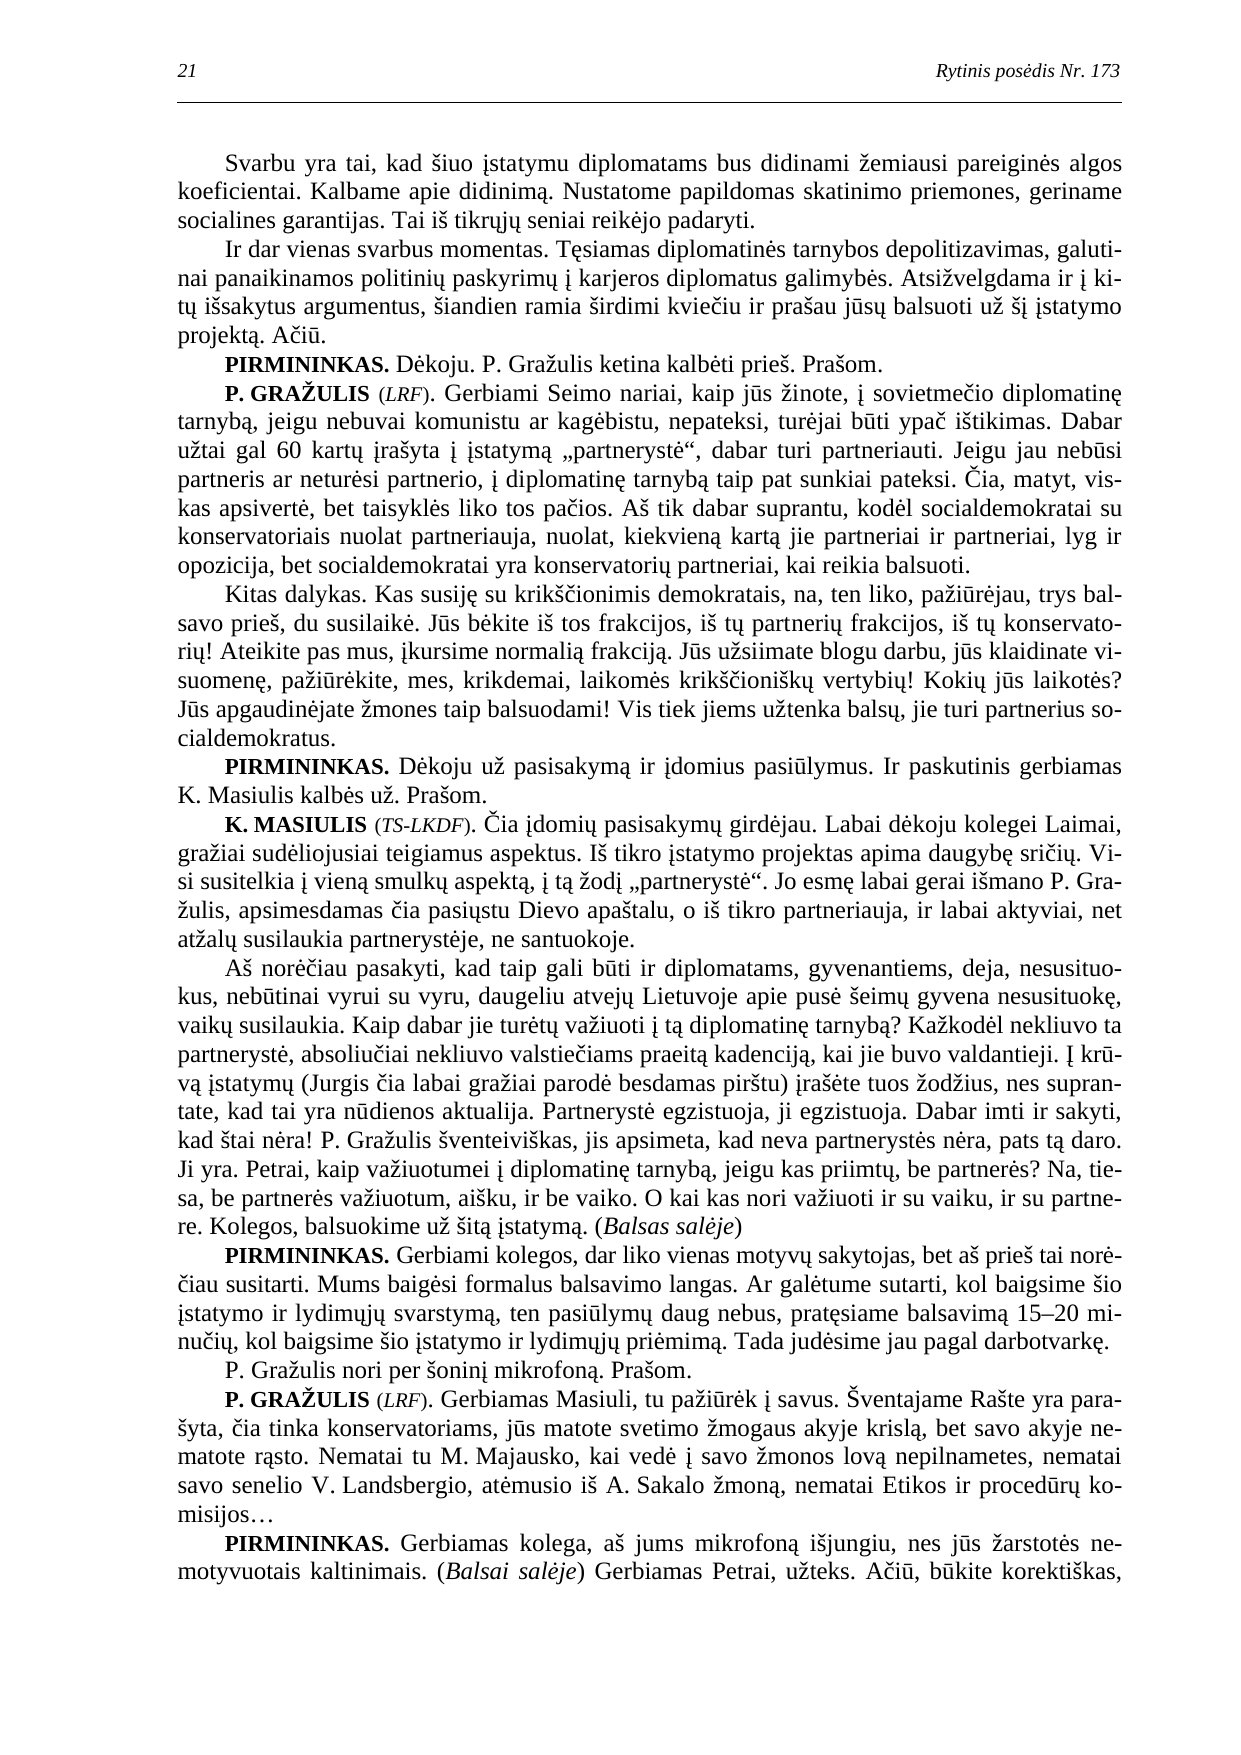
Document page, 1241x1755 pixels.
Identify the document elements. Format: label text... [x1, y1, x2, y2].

text PIRMININKAS. Ger­bia­mas ko­le­ga, aš jums mik­ro­fo­ną iš­jun­giu, nes jūs žars­to­tės ne­moty­vuo­tais kal­ti­ni­mais. (Bal­sai sa­lė­je) Ger­bia­mas Pet­rai, už­teks. Ačiū, bū­ki­te ko­rek­tiš­kas, [177, 1528, 1122, 1585]
text P. Gra­žu­lis no­ri per šo­ni­nį mik­ro­fo­ną. Pra­šom. [177, 1355, 1122, 1384]
text Svar­bu yra tai, kad šiuo įsta­ty­mu di­plo­ma­tams bus di­di­na­mi že­miau­si pa­rei­gi­nės al­gos ko­e­fi­cien­tai. Kal­ba­me apie di­di­ni­mą. Nu­sta­to­me pa­pil­do­mas ska­ti­ni­mo prie­mo­nes, ge­ri­na­me so­cia­li­nes ga­ran­ti­jas. Tai iš tik­rų­jų se­niai rei­kė­jo pa­da­ry­ti. [177, 148, 1122, 234]
text PIRMININKAS. Dė­ko­ju už pa­si­sa­ky­mą ir įdo­mius pa­siū­ly­mus. Ir pas­ku­ti­nis ger­bia­mas K. Ma­siu­lis kal­bės už. Pra­šom. [177, 751, 1122, 809]
text PIRMININKAS. Ger­bia­mi ko­le­gos, dar li­ko vie­nas mo­ty­vų sa­ky­to­jas, bet aš prieš tai no­rė­čiau su­si­tar­ti. Mums bai­gė­si for­ma­lus bal­sa­vi­mo lan­gas. Ar ga­lė­tu­me su­tar­ti, kol baig­si­me šio įsta­ty­mo ir ly­di­mų­jų svars­ty­mą, ten pa­siū­ly­mų daug ne­bus, pra­tę­sia­me bal­sa­vi­mą 15–20 mi­nu­čių, kol baig­si­me šio įsta­ty­mo ir ly­di­mų­jų pri­ėmi­mą. Ta­da ju­dė­si­me jau pa­gal dar­bo­tvarkę. [177, 1240, 1122, 1355]
text Aš no­rė­čiau pa­sa­ky­ti, kad taip ga­li bū­ti ir di­plo­ma­tams, gy­ve­nan­tiems, de­ja, ne­su­si­tuo­kus, ne­bū­ti­nai vy­rui su vy­ru, dau­ge­liu at­ve­jų Lie­tu­vo­je apie pu­sė šei­mų gy­ve­na ne­su­si­tuo­kę, vai­kų su­si­lau­kia. Kaip da­bar jie tu­rė­tų va­žiuo­ti į tą di­plo­ma­ti­nę tar­ny­bą? Kaž­ko­dėl ne­kliu­vo ta part­ne­rys­tė, ab­so­liu­čiai ne­kliu­vo vals­tie­čiams pra­ei­tą ka­den­ci­ją, kai jie bu­vo val­dan­tie­ji. Į krū­vą įsta­ty­mų (Jur­gis čia la­bai gra­žiai pa­ro­dė bes­da­mas pirš­tu) įra­šė­te tuos žo­džius, nes su­pran­ta­te, kad tai yra nū­die­nos ak­tu­a­li­ja. Part­ne­rys­tė eg­zis­tuo­ja, ji eg­zis­tuo­ja. Da­bar im­ti ir sa­ky­ti, kad štai nė­ra! P. Gra­žu­lis šven­tei­viš­kas, jis ap­si­me­ta, kad ne­va part­ne­rys­tės nė­ra, pats tą da­ro. Ji yra. Pet­rai, kaip va­žiuo­tu­mei į di­plo­ma­ti­nę tar­ny­bą, jei­gu kas pri­im­tų, be part­ne­rės? Na, tie­sa, be part­ne­rės va­žiuo­tum, aiš­ku, ir be vai­ko. O kai kas no­ri va­žiuo­ti ir su vai­ku, ir su part­ne­re. Ko­le­gos, bal­suo­ki­me už ši­tą įsta­ty­mą. (Bal­sas sa­lė­je) [177, 953, 1122, 1240]
text Ki­tas da­ly­kas. Kas su­si­ję su krikš­čio­ni­mis de­mok­ra­tais, na, ten li­ko, pa­žiū­rė­jau, trys bal­sa­vo prieš, du su­si­lai­kė. Jūs bė­ki­te iš tos frak­ci­jos, iš tų part­ne­rių frak­ci­jos, iš tų kon­ser­va­to­rių! At­ei­ki­te pas mus, įkur­si­me nor­ma­lią frak­ci­ją. Jūs už­si­i­ma­te blo­gu dar­bu, jūs klai­di­na­te vi­suo­me­nę, pa­žiū­rė­ki­te, mes, krik­de­mai, lai­ko­mės krikš­čio­niš­kų ver­ty­bių! Ko­kių jūs lai­ko­tės? Jūs ap­gau­di­nė­ja­te žmo­nes taip bal­suo­da­mi! Vis tiek jiems už­ten­ka bal­sų, jie tu­ri part­ne­rius so­cial­de­mok­ra­tus. [177, 579, 1122, 751]
text K. MASIULIS (TS-LKDF). Čia įdo­mių pa­si­sa­ky­mų gir­dė­jau. La­bai dė­ko­ju ko­le­gei Lai­mai, gra­žiai su­dė­lio­ju­siai tei­gia­mus asp­ek­tus. Iš tik­ro įsta­ty­mo pro­jek­tas ap­ima dau­gy­bę sri­čių. Vi­si su­si­tel­kia į vie­ną smul­kų as­pek­tą, į tą žo­dį „part­ne­rys­tė“. Jo es­mę la­bai ge­rai iš­ma­no P. Gra­žu­lis, ap­si­mes­da­mas čia pa­siųs­tu Die­vo apaš­ta­lu, o iš tik­ro part­ne­riau­ja, ir la­bai ak­ty­viai, net at­ža­lų su­si­lau­kia part­ne­rys­tė­je, ne san­tuo­ko­je. [177, 809, 1122, 953]
text P. GRAŽULIS (LRF). Ger­bia­mas Ma­siu­li, tu pa­žiū­rėk į sa­vus. Šven­ta­ja­me Raš­te yra pa­ra­šy­ta, čia tin­ka kon­ser­va­to­riams, jūs ma­to­te sve­ti­mo žmo­gaus aky­je kris­lą, bet sa­vo aky­je ne­ma­to­te rąs­to. Ne­ma­tai tu M. Ma­jaus­ko, kai ve­dė į sa­vo žmo­nos lo­vą ne­pil­na­me­tes, ne­ma­tai sa­vo se­ne­lio V. Land­sber­gio, at­ėmu­sio iš A. Sa­ka­lo žmo­ną, ne­ma­tai Eti­kos ir pro­ce­dū­rų ko­misi­jos… [177, 1384, 1122, 1528]
text Ir dar vie­nas svar­bus mo­men­tas. Tę­sia­mas di­plo­ma­ti­nės tar­ny­bos de­po­li­ti­za­vi­mas, ga­lu­ti­nai pa­nai­ki­na­mos po­li­ti­nių pa­sky­ri­mų į kar­je­ros di­plo­ma­tus ga­li­my­bės. At­si­žvelg­da­ma ir į ki­tų iš­sa­ky­tus ar­gu­men­tus, šian­dien ra­mia šir­di­mi kvie­čiu ir pra­šau jū­sų bal­suo­ti už šį įsta­ty­mo pro­jek­tą. Ačiū. [177, 234, 1122, 349]
text P. GRAŽULIS (LRF). Ger­bia­mi Sei­mo na­riai, kaip jūs ži­no­te, į so­viet­me­čio di­plo­ma­ti­nę tar­ny­bą, jei­gu ne­bu­vai ko­mu­nis­tu ar ka­gė­bis­tu, ne­pa­tek­si, tu­rė­jai bū­ti ypač iš­ti­ki­mas. Da­bar už­tai gal 60 kar­tų įra­šy­ta į įsta­ty­mą „part­ne­rys­tė“, da­bar tu­ri part­ne­riau­ti. Jei­gu jau ne­bū­si part­ne­ris ar ne­tu­rė­si part­ne­rio, į di­plo­ma­ti­nę tar­ny­bą taip pat sun­kiai pa­tek­si. Čia, ma­tyt, vis­kas ap­si­ver­tė, bet tai­syk­lės li­ko tos pa­čios. Aš tik da­bar su­pran­tu, ko­dėl so­cial­de­mok­ra­tai su kon­ser­va­to­riais nuo­lat part­ne­riau­ja, nuo­lat, kiek­vie­ną kar­tą jie part­ne­riai ir part­ne­riai, lyg ir opo­zi­ci­ja, bet so­cial­de­mok­ra­tai yra kon­ser­va­to­rių part­ne­riai, kai rei­kia bal­suo­ti. [177, 378, 1122, 579]
text PIRMININKAS. Dė­ko­ju. P. Gra­žu­lis ke­ti­na kal­bė­ti prieš. Pra­šom. [177, 349, 1122, 378]
